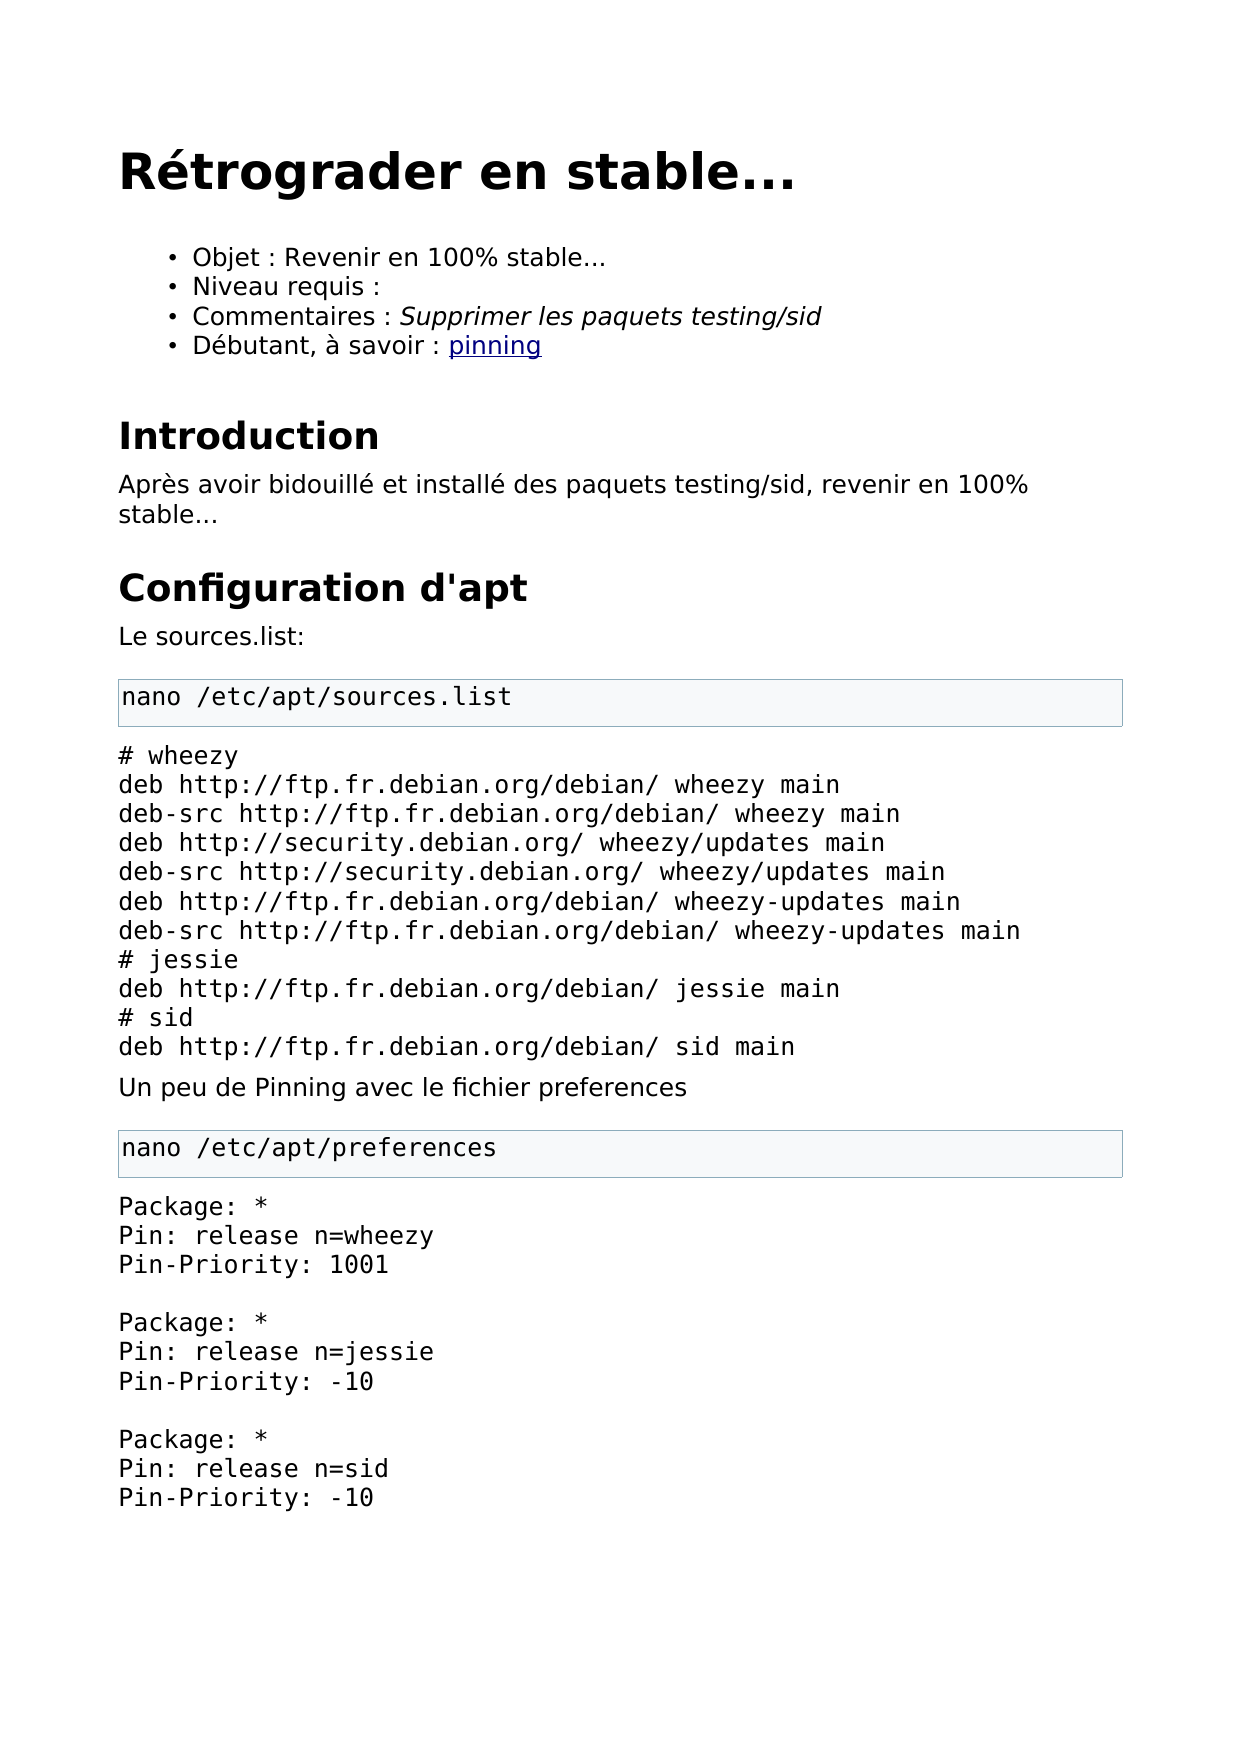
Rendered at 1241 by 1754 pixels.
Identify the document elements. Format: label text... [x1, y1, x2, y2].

text Après avoir bidouillé et installé des paquets testing/sid, revenir en 100% stable... [118, 471, 1122, 529]
text Le sources.list: [118, 623, 1122, 652]
subtitle Configuration d'apt [118, 566, 1122, 610]
list Niveau requis : [177, 272, 1122, 302]
subtitle Rétrograder en stable... [118, 143, 1122, 201]
list Objet : Revenir en 100% stable... [177, 243, 1122, 272]
subtitle Introduction [118, 414, 1122, 458]
text # wheezy deb http://ftp.fr.debian.org/debian/ wheezy main deb-src http://ftp.fr.debian.org/debian/ wheezy main deb http://security.debian.org/ wheezy/updates main deb-src http://security.debian.org/ wheezy/updates main deb http://ftp.fr.debian.org/debian/ wheezy-updates main deb-src http://ftp.fr.debian.org/debian/ wheezy-updates main # jessie deb http://ftp.fr.debian.org/debian/ jessie main # sid deb http://ftp.fr.debian.org/debian/ sid main [118, 741, 1122, 1062]
table_header nano /etc/apt/sources.list [119, 680, 1122, 726]
text Un peu de Pinning avec le fichier preferences [118, 1073, 1122, 1103]
list Commentaires : Supprimer les paquets testing/sid [177, 302, 1122, 331]
text Package: * Pin: release n=wheezy Pin-Priority: 1001 Package: * Pin: release n=jessie Pin-Priority: -10 Package: * Pin: release n=sid Pin-Priority: -10 [118, 1192, 1122, 1512]
list Débutant, à savoir : pinning [177, 331, 1122, 360]
table_header nano /etc/apt/preferences [119, 1131, 1122, 1177]
